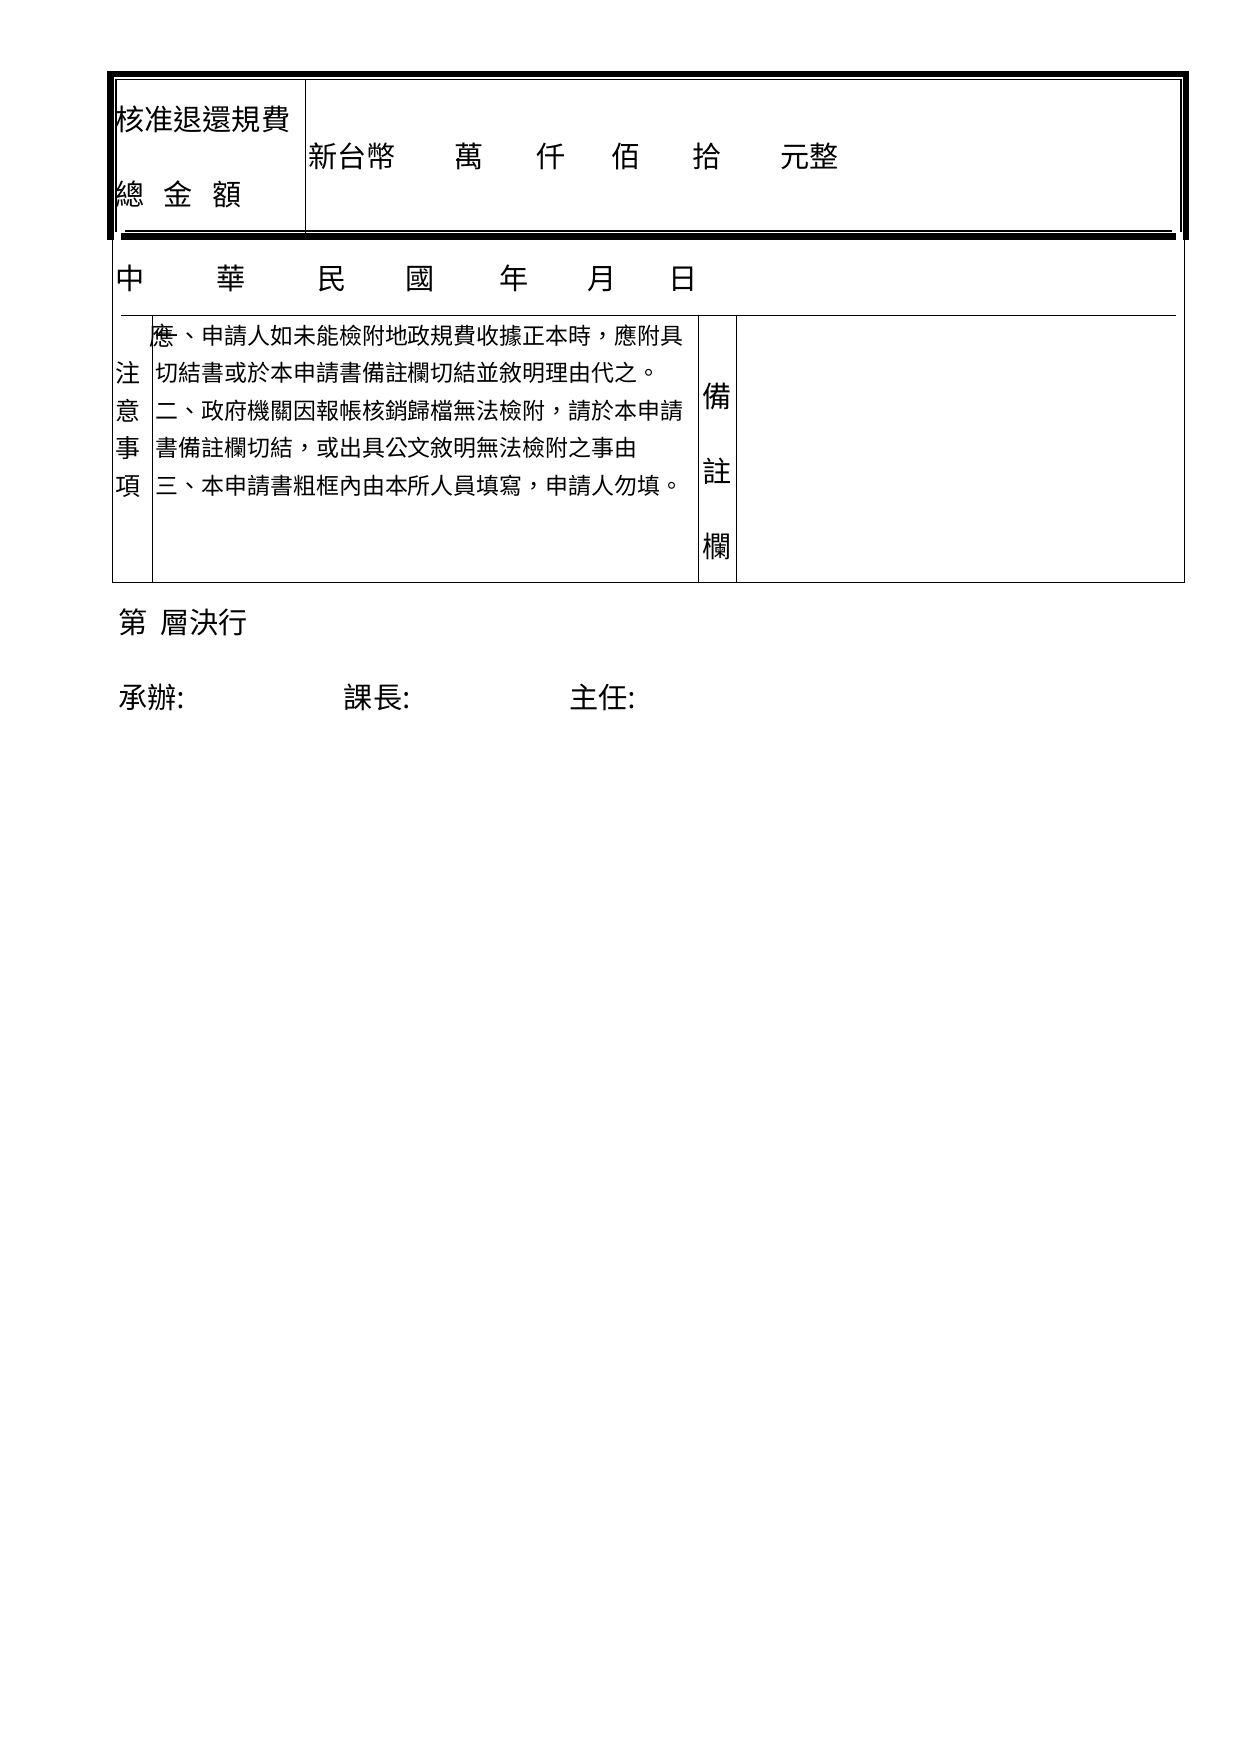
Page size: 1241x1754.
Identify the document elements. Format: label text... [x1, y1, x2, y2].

table_cell 備註欄 [699, 316, 736, 582]
table_cell 一、申請人如未能檢附地政規費收據正本時，應附具切結書或於本申請書備註欄切結並敘明理由代之。 二、政府機關因報帳核銷歸檔無法檢附，請於本申請書備註欄切結，或出具公文敘明無法檢附之事由 三、本申請書粗框內由本所人員填寫，申請人勿填。 [153, 316, 698, 582]
table_cell [737, 315, 1184, 582]
table_cell 新台幣 萬 仟 佰 拾 元整 [306, 80, 1180, 230]
table_cell 中 華 民 國 年 月 日 [113, 230, 1184, 314]
text 承辦: 課長: 主任: [118, 658, 1152, 733]
table_cell 應注意事項 [113, 315, 152, 582]
text 第 層決行 [118, 583, 1152, 658]
table_cell 核准退還規費 總 金 額 [117, 80, 305, 230]
